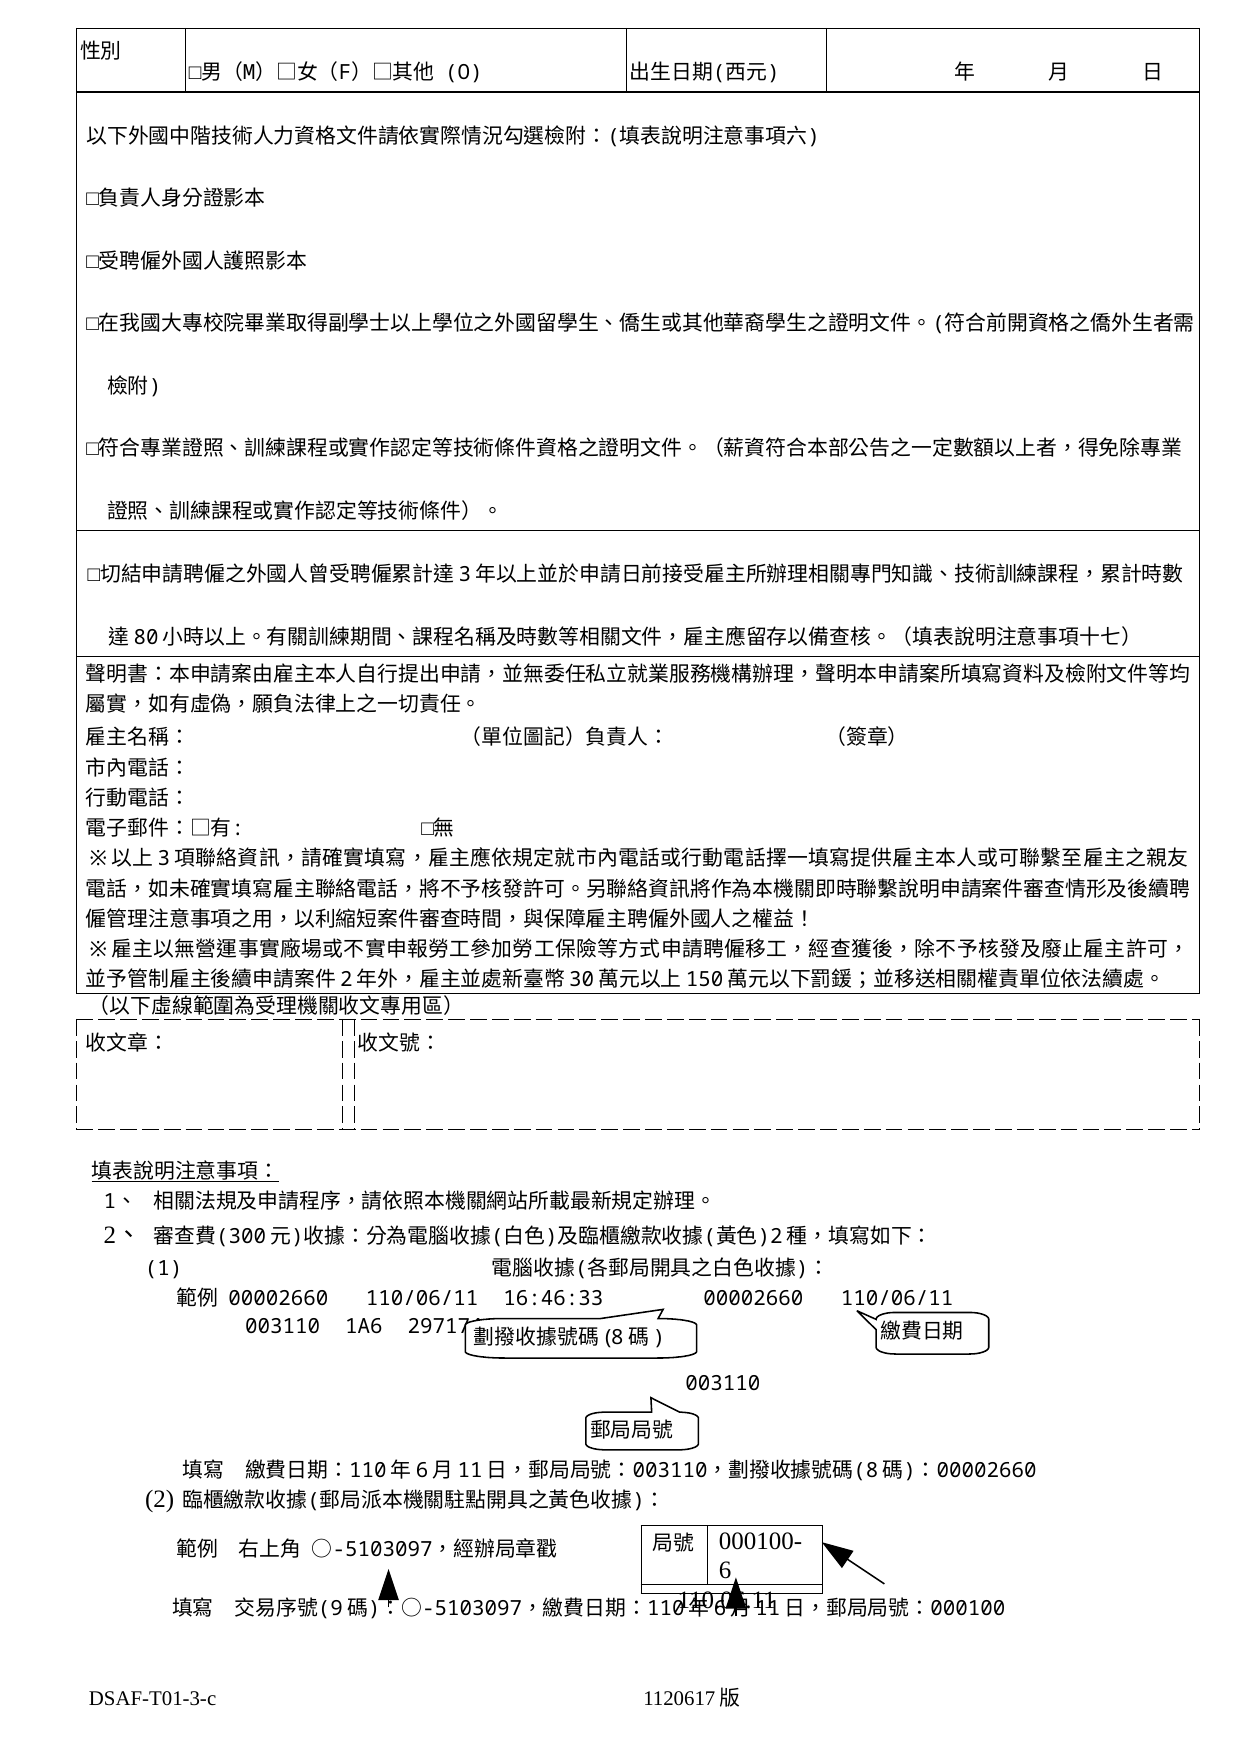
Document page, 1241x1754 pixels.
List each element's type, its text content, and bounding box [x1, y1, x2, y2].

table_header 局號 [642, 1526, 707, 1584]
text 003110 1A6 297174 [976, 1311, 1167, 1340]
list 相關法規及申請程序，請依照本機關網站所載最新規定辦理。 [103, 1184, 1167, 1214]
text 填寫 繳費日期：110年6月11日，郵局局號：003110，劃撥收據號碼(8碼)：00002660 [145, 1453, 1167, 1483]
list 臨櫃繳款收據(郵局派本機關駐點開具之黃色收據)： [145, 1483, 1167, 1514]
table_cell 110.06.11 [739, 1585, 822, 1593]
table_cell 出生日期(西元) [627, 29, 826, 91]
table_cell 年 月 日 [827, 29, 1199, 91]
table_cell □切結申請聘僱之外國人曾受聘僱累計達3年以上並於申請日前接受雇主所辦理相關專門知識、技術訓練課程，累計時數達80小時以上。有關訓練期間、課程名稱及時數等相關文件，雇主應留存以備查核。（填表說明注意事項十七） [77, 531, 1199, 656]
text 範例 右上角 ○-5103097，經辦局章戳 [145, 1518, 1167, 1593]
table_cell 性別 [77, 29, 185, 91]
text （以下虛線範圍為受理機關收文專用區） [89, 994, 1167, 1019]
text 範例 00002660 110/06/11 16:46:33 00002660 110/06/11 [145, 1281, 1167, 1311]
table_cell 110.06.11 [642, 1585, 733, 1593]
table_cell 聲明書：本申請案由雇主本人自行提出申請，並無委任私立就業服務機構辦理，聲明本申請案所填寫資料及檢附文件等均屬實，如有虛偽，願負法律上之一切責任。 雇主名稱： （單位圖記）負責人： （簽章） 市內電話： 行動電話： 電子郵件：□有: □無 ※以上3項聯絡資訊，請確實填寫，雇主應依規定就市內電話或行動電話擇一填寫提供雇主本人或可聯繫至雇主之親友電話，如未確實填寫雇主聯絡電話，將不予核發許可。另聯絡資訊將作為本機關即時聯繫說明申請案件審查情形及後續聘僱管理注意事項之用，以利縮短案件審查時間，與保障雇主聘僱外國人之權益！ ※雇主以無營運事實廠場或不實申報勞工參加勞工保險等方式申請聘僱移工，經查獲後，除不予核發及廢止雇主許可，並予管制雇主後續申請案件2年外，雇主並處新臺幣30萬元以上150萬元以下罰鍰；並移送相關權責單位依法續處。 [77, 657, 1199, 993]
table_header 收文章： [77, 1019, 343, 1129]
table_cell □男（M）□女（F）□其他 (O) [186, 29, 626, 91]
table_header 收文號： [354, 1019, 1199, 1129]
text 003110 1A6 297174 [661, 1311, 875, 1340]
table_header [343, 1020, 354, 1129]
table_header 000100-6 [708, 1526, 822, 1584]
text 填寫 交易序號(9碼)：○-5103097，繳費日期：110年6月11日，郵局局號：000100 [95, 1591, 1167, 1621]
table_cell 以下外國中階技術人力資格文件請依實際情況勾選檢附：(填表說明注意事項六) □負責人身分證影本 □受聘僱外國人護照影本 □在我國大專校院畢業取得副學士以上學位之外國留學生、僑生或其他華裔學生之證明文件。(符合前開資格之僑外生者需檢附) □符合專業證照、訓練課程或實作認定等技術條件資格之證明文件。（薪資符合本部公告之一定數額以上者，得免除專業證照、訓練課程或實作認定等技術條件）。 [77, 93, 1199, 530]
text 填表說明注意事項： [91, 1157, 1167, 1184]
text 003110 1A6 297174 [145, 1311, 639, 1340]
text 003110 [148, 1368, 1167, 1397]
list 審查費(300元)收據：分為電腦收據(白色)及臨櫃繳款收據(黃色)2種，填寫如下： [103, 1214, 1167, 1251]
list 電腦收據(各郵局開具之白色收據)： [144, 1251, 1167, 1281]
